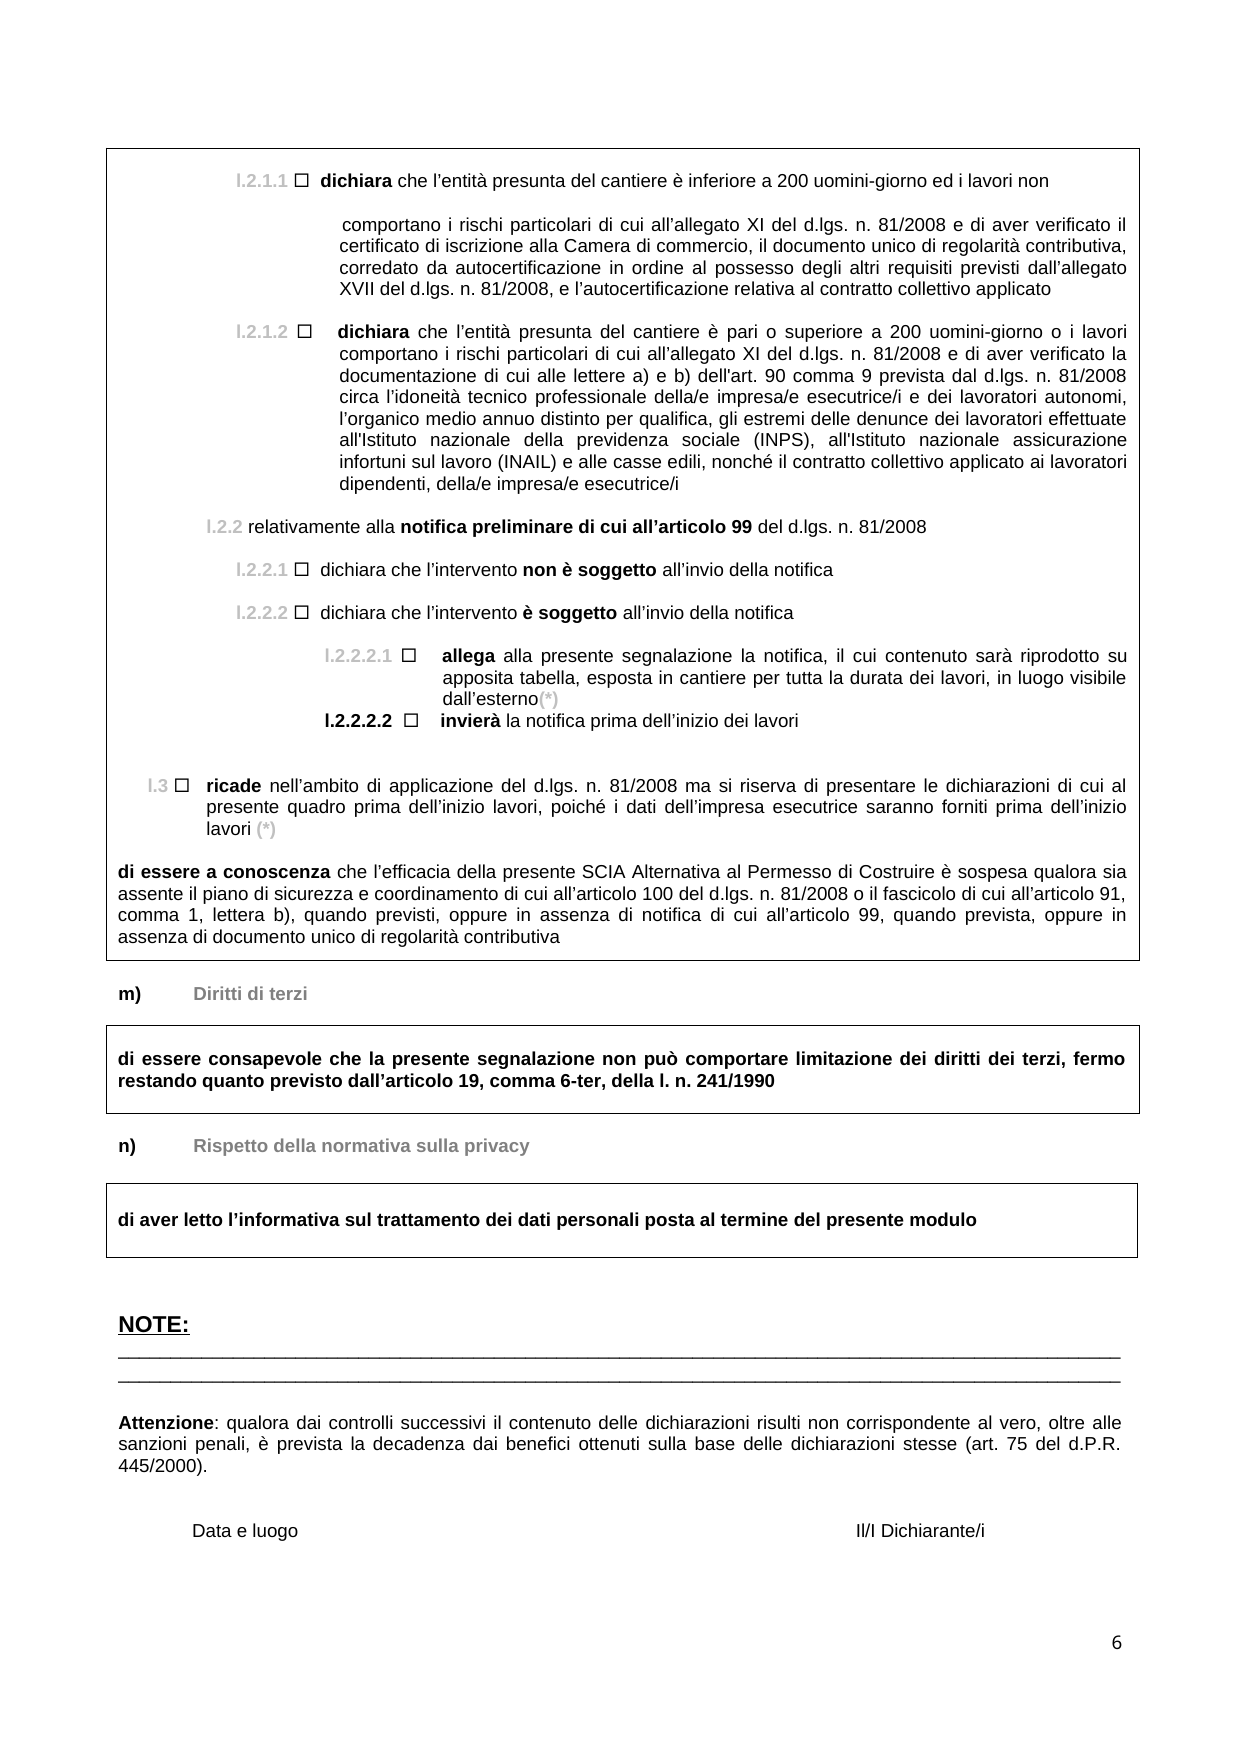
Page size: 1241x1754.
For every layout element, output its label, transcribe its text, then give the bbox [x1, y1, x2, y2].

table_header di aver letto l’informativa sul trattamento dei dati personali posta al termine del presente modulo [107, 1184, 1137, 1257]
text NOTE: [118, 1311, 1122, 1337]
text ________________________________________________________________________________________________________________________________________________________________________________________________ [118, 1337, 1122, 1384]
table_header l.2.1.1  dichiara che l’entità presunta del cantiere è inferiore a 200 uomini-giorno ed i lavori non comportano i rischi particolari di cui all’allegato XI del d.lgs. n. 81/2008 e di aver verificato il certificato di iscrizione alla Camera di commercio, il documento unico di regolarità contributiva, corredato da autocertificazione in ordine al possesso degli altri requisiti previsti dall’allegato XVII del d.lgs. n. 81/2008, e l’autocertificazione relativa al contratto collettivo applicato l.2.1.2  dichiara che l’entità presunta del cantiere è pari o superiore a 200 uomini-giorno o i lavori comportano i rischi particolari di cui all’allegato XI del d.lgs. n. 81/2008 e di aver verificato la documentazione di cui alle lettere a) e b) dell'art. 90 comma 9 prevista dal d.lgs. n. 81/2008 circa l’idoneità tecnico professionale della/e impresa/e esecutrice/i e dei lavoratori autonomi, l’organico medio annuo distinto per qualifica, gli estremi delle denunce dei lavoratori effettuate all'Istituto nazionale della previdenza sociale (INPS), all'Istituto nazionale assicurazione infortuni sul lavoro (INAIL) e alle casse edili, nonché il contratto collettivo applicato ai lavoratori dipendenti, della/e impresa/e esecutrice/i l.2.2 relativamente alla notifica preliminare di cui all’articolo 99 del d.lgs. n. 81/2008 l.2.2.1  dichiara che l’intervento non è soggetto all’invio della notifica l.2.2.2  dichiara che l’intervento è soggetto all’invio della notifica l.2.2.2.1  allega alla presente segnalazione la notifica, il cui contenuto sarà riprodotto su apposita tabella, esposta in cantiere per tutta la durata dei lavori, in luogo visibile dall’esterno(*) l.2.2.2.2  invierà la notifica prima dell’inizio dei lavori l.3  ricade nell’ambito di applicazione del d.lgs. n. 81/2008 ma si riserva di presentare le dichiarazioni di cui al presente quadro prima dell’inizio lavori, poiché i dati dell’impresa esecutrice saranno forniti prima dell’inizio lavori (*) di essere a conoscenza che l’efficacia della presente SCIA Alternativa al Permesso di Costruire è sospesa qualora sia assente il piano di sicurezza e coordinamento di cui all’articolo 100 del d.lgs. n. 81/2008 o il fascicolo di cui all’articolo 91, comma 1, lettera b), quando previsti, oppure in assenza di notifica di cui all’articolo 99, quando prevista, oppure in assenza di documento unico di regolarità contributiva [107, 149, 1139, 960]
table_header di essere consapevole che la presente segnalazione non può comportare limitazione dei diritti dei terzi, fermo restando quanto previsto dall’articolo 19, comma 6-ter, della l. n. 241/1990 [107, 1026, 1139, 1113]
list Diritti di terzi [118, 982, 1122, 1004]
text Attenzione: qualora dai controlli successivi il contenuto delle dichiarazioni risulti non corrispondente al vero, oltre alle sanzioni penali, è prevista la decadenza dai benefici ottenuti sulla base delle dichiarazioni stesse (art. 75 del d.P.R. 445/2000). [118, 1412, 1122, 1476]
list Rispetto della normativa sulla privacy [118, 1135, 1122, 1182]
text Data e luogo Il/I Dichiarante/i [118, 1519, 1122, 1541]
